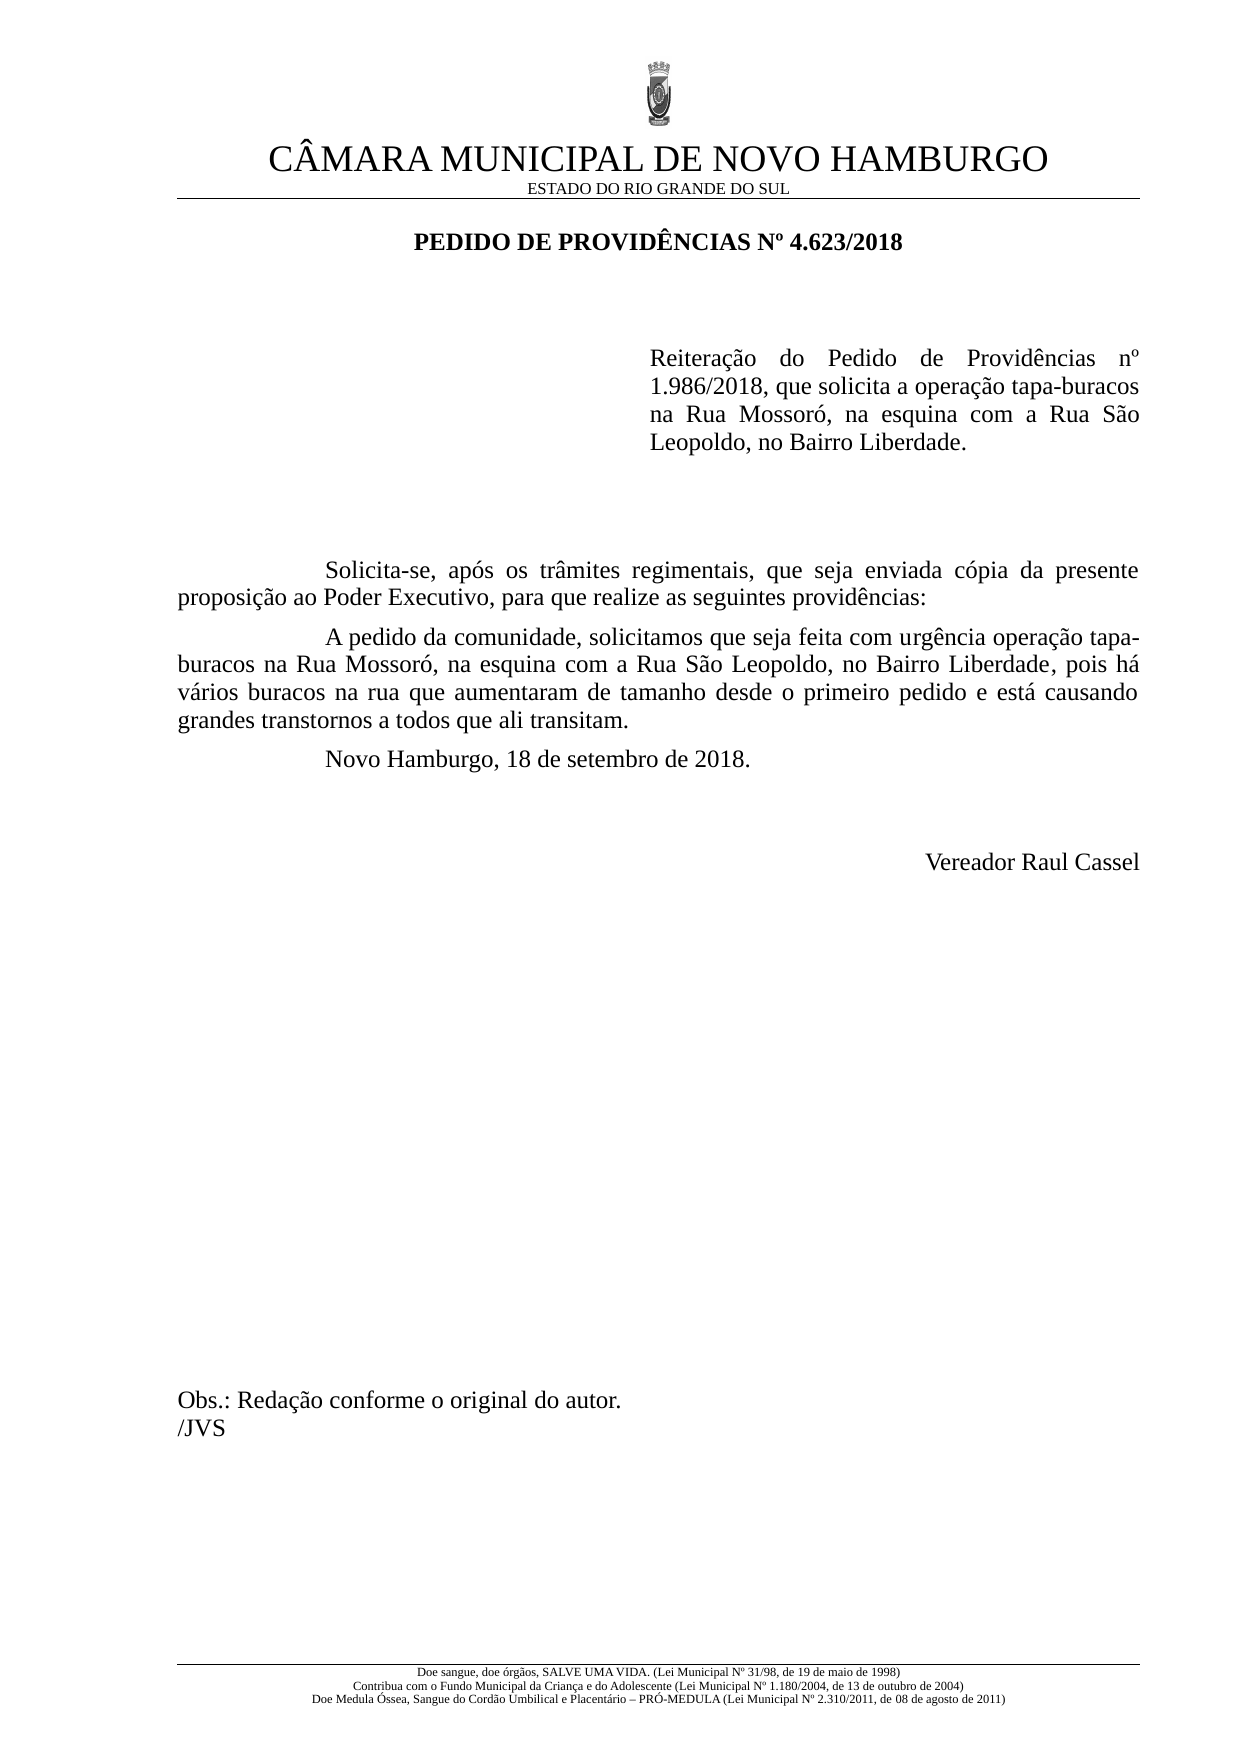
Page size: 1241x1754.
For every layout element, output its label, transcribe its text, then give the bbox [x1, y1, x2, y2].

text /JVS [177, 1414, 1140, 1442]
text Vereador Raul Cassel [177, 848, 1140, 876]
text Obs.: Redação conforme o original do autor. [177, 1386, 1140, 1414]
text A pedido da comunidade, solicitamos que seja feita com urgência operação tapa-buracos na Rua Mossoró, na esquina com a Rua São Leopoldo, no Bairro Liberdade, pois há vários buracos na rua que aumentaram de tamanho desde o primeiro pedido e está causando grandes transtornos a todos que ali transitam. [177, 623, 1140, 734]
text Reiteração do Pedido de Providências nº 1.986/2018, que solicita a operação tapa-buracos na Rua Mossoró, na esquina com a Rua São Leopoldo, no Bairro Liberdade. [649, 344, 1140, 455]
text PEDIDO DE PROVIDÊNCIAS Nº 4.623/2018 [177, 228, 1140, 256]
text Solicita-se, após os trâmites regimentais, que seja enviada cópia da presente proposição ao Poder Executivo, para que realize as seguintes providências: [177, 556, 1140, 611]
text Novo Hamburgo, 18 de setembro de 2018. [177, 746, 1140, 773]
